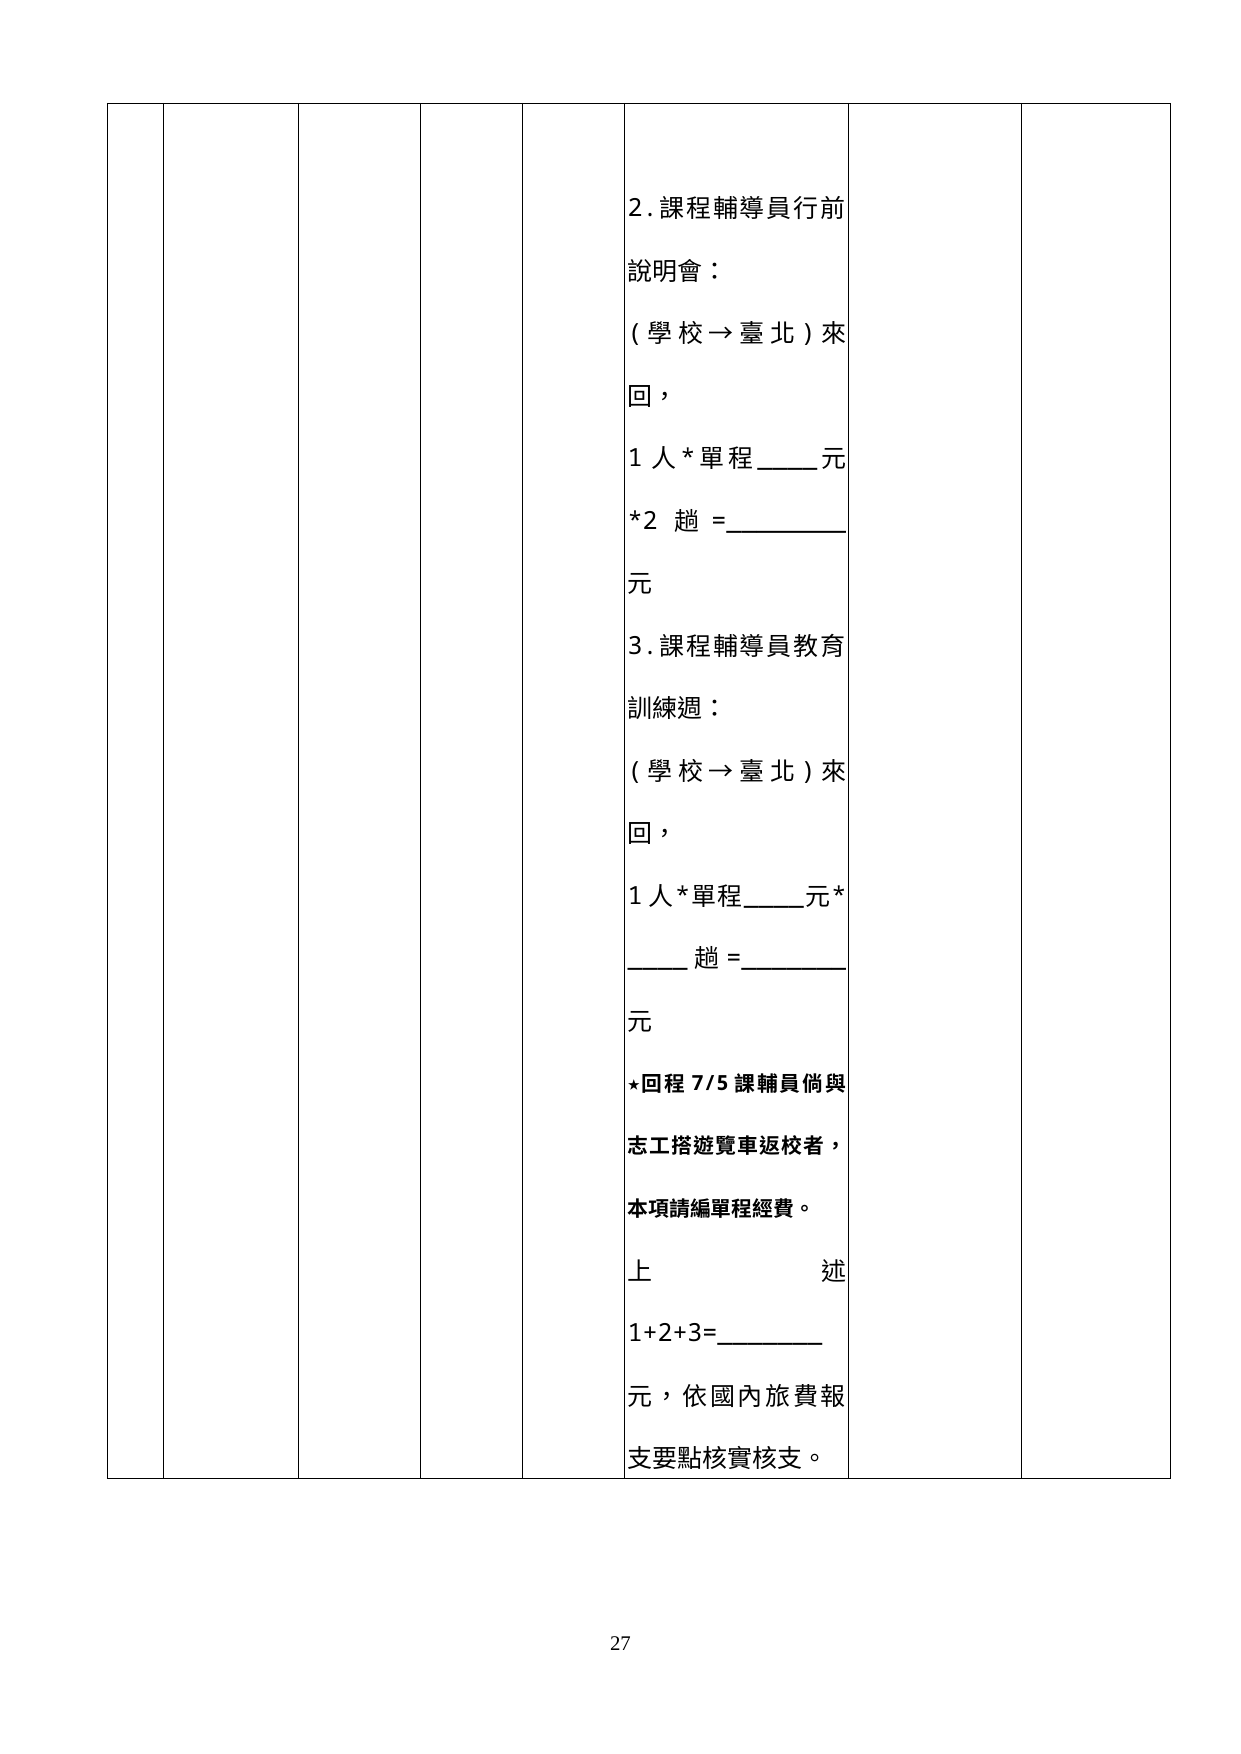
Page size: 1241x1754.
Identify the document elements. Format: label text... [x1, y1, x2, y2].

table_cell [108, 104, 163, 1478]
table_cell [849, 104, 1021, 1478]
table_cell [1022, 104, 1170, 1478]
table_cell [164, 104, 298, 1478]
table_cell [421, 104, 522, 1478]
table_cell [299, 104, 420, 1478]
table_cell [523, 104, 624, 1478]
table_cell 2.課程輔導員行前說明會： (學校→臺北)來回， 1人*單程____元*2趟=________元 3.課程輔導員教育訓練週： (學校→臺北)來回， 1人*單程____元*____趟=_______元 ★回程7/5課輔員倘與志工搭遊覽車返校者，本項請編單程經費。 上述1+2+3=_______元，依國內旅費報支要點核實核支。 [625, 104, 848, 1478]
